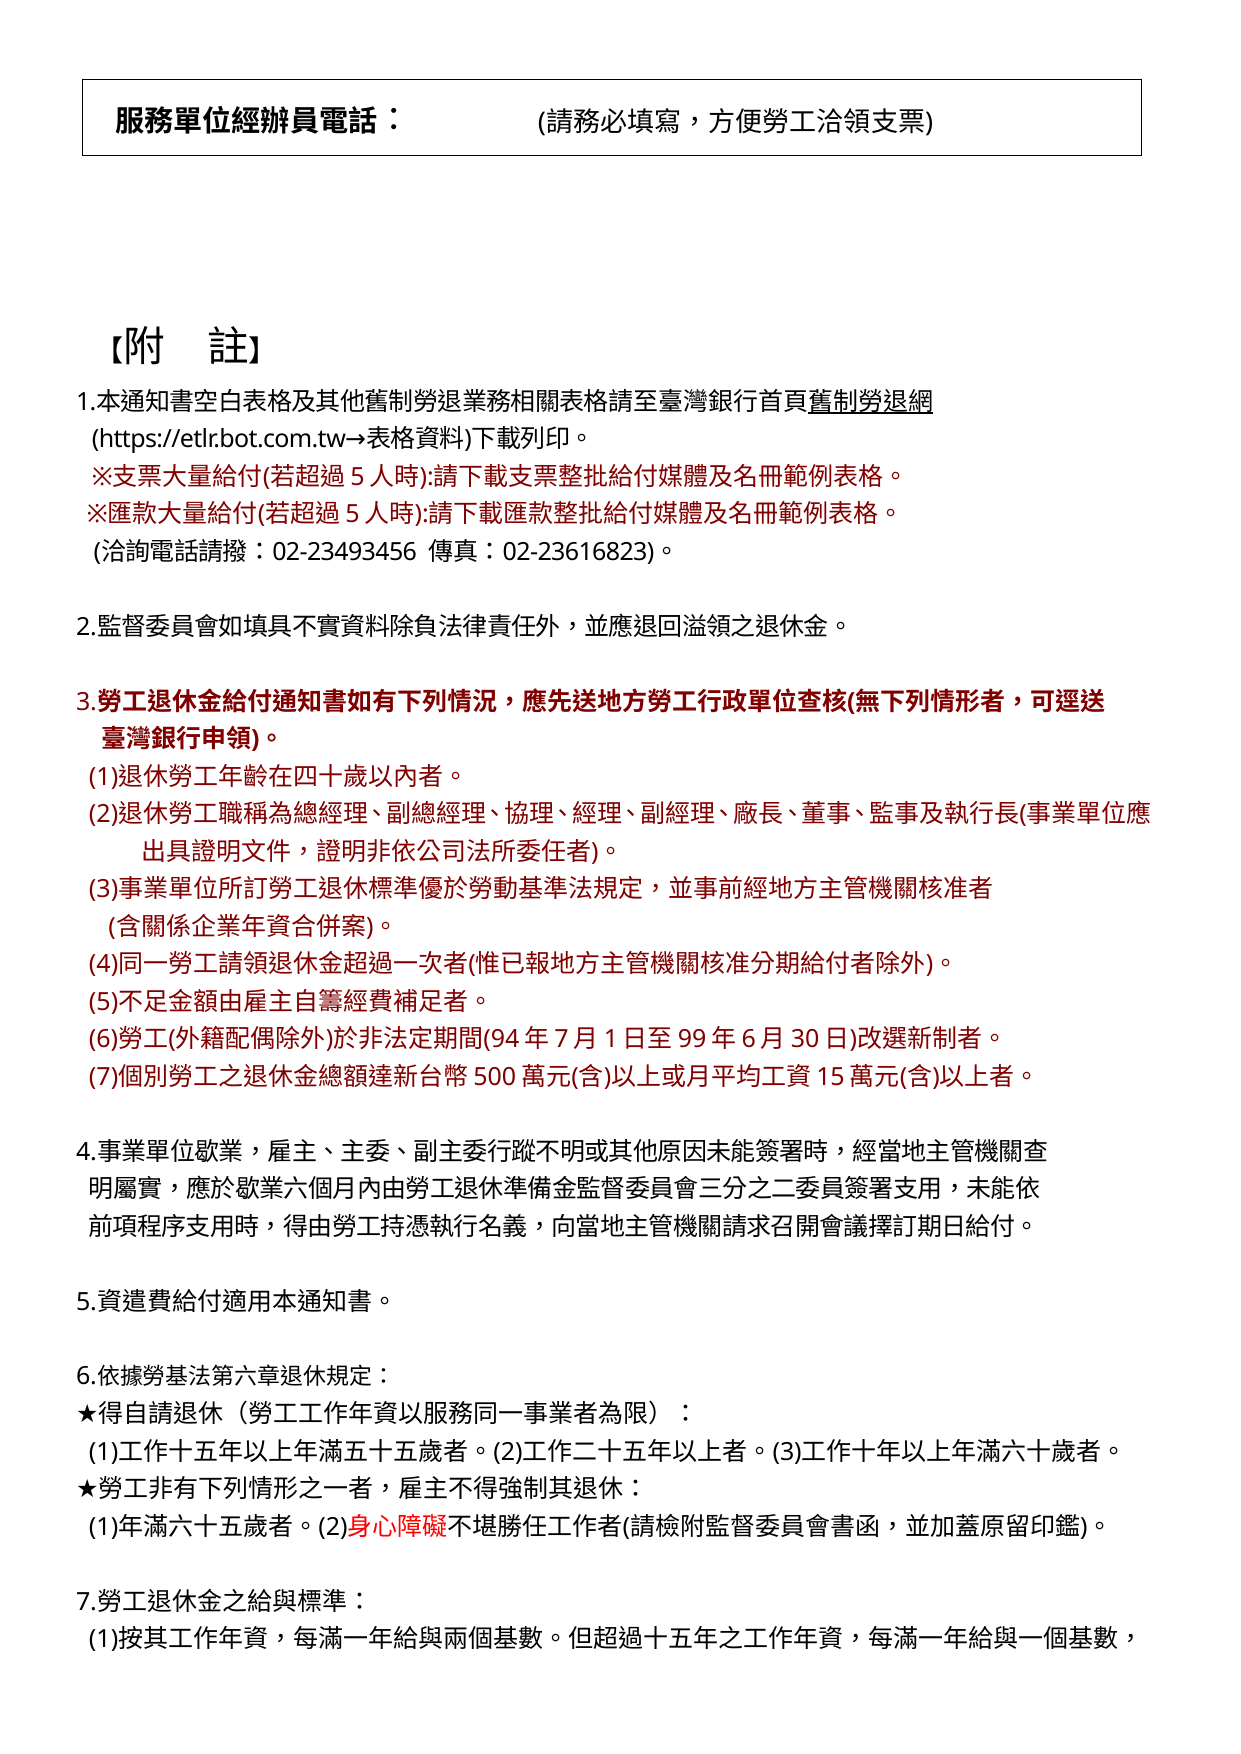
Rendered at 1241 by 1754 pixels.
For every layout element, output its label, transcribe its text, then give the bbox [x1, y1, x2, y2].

text (1)工作十五年以上年滿五十五歲者。(2)工作二十五年以上者。(3)工作十年以上年滿六十歲者。 [76, 1431, 1152, 1468]
text ※匯款大量給付(若超過5人時):請下載匯款整批給付媒體及名冊範例表格。 [80, 493, 1152, 531]
text (1)按其工作年資，每滿一年給與兩個基數。但超過十五年之工作年資，每滿一年給與一個基數， [76, 1618, 1152, 1656]
table_cell 服務單位經辦員電話： (請務必填寫，方便勞工洽領支票) [83, 80, 1141, 154]
text 2.監督委員會如填具不實資料除負法律責任外，並應退回溢領之退休金。 [76, 606, 1152, 643]
text 3.勞工退休金給付通知書如有下列情況，應先送地方勞工行政單位查核(無下列情形者，可逕送 [76, 681, 1152, 718]
text (2)退休勞工職稱為總經理、副總經理、協理、經理、副經理、廠長、董事、監事及執行長(事業單位應出具證明文件，證明非依公司法所委任者)。 [76, 793, 1152, 868]
text 明屬實，應於歇業六個月內由勞工退休準備金監督委員會三分之二委員簽署支用，未能依 [76, 1168, 1152, 1206]
text ※支票大量給付(若超過5人時):請下載支票整批給付媒體及名冊範例表格。 [76, 456, 1152, 493]
text 7.勞工退休金之給與標準： [76, 1581, 1152, 1618]
text 5.資遣費給付適用本通知書。 [76, 1281, 1152, 1318]
text 1.本通知書空白表格及其他舊制勞退業務相關表格請至臺灣銀行首頁舊制勞退網 (https://etlr.bot.com.tw→表格資料)下載列印。 [76, 381, 1152, 456]
text (3)事業單位所訂勞工退休標準優於勞動基準法規定，並事前經地方主管機關核准者 [76, 868, 1152, 906]
text ★得自請退休（勞工工作年資以服務同一事業者為限）： [76, 1393, 1152, 1431]
text (含關係企業年資合併案)。 [76, 906, 1152, 943]
text (洽詢電話請撥：02-23493456 傳真：02-23616823)。 [76, 531, 1152, 568]
text (1)退休勞工年齡在四十歲以內者。 [76, 756, 1152, 793]
text ★勞工非有下列情形之一者，雇主不得強制其退休： [76, 1468, 1152, 1506]
text (6)勞工(外籍配偶除外)於非法定期間(94年7月1日至99年6月30日)改選新制者。 [76, 1018, 1152, 1056]
text (7)個別勞工之退休金總額達新台幣500萬元(含)以上或月平均工資15萬元(含)以上者。 [76, 1056, 1152, 1093]
text 4.事業單位歇業，雇主、主委、副主委行蹤不明或其他原因未能簽署時，經當地主管機關查 [76, 1131, 1152, 1168]
text (5)不足金額由雇主自籌經費補足者。 [76, 981, 1152, 1018]
text 【附 註】 [94, 306, 1152, 381]
text 臺灣銀行申領)。 [88, 718, 1152, 756]
text 前項程序支用時，得由勞工持憑執行名義，向當地主管機關請求召開會議擇訂期日給付。 [76, 1206, 1152, 1243]
text (1)年滿六十五歲者。(2)身心障礙不堪勝任工作者(請檢附監督委員會書函，並加蓋原留印鑑)。 [76, 1506, 1152, 1543]
text 6.依據勞基法第六章退休規定： [76, 1356, 1152, 1393]
text (4)同一勞工請領退休金超過一次者(惟已報地方主管機關核准分期給付者除外)。 [76, 943, 1152, 981]
